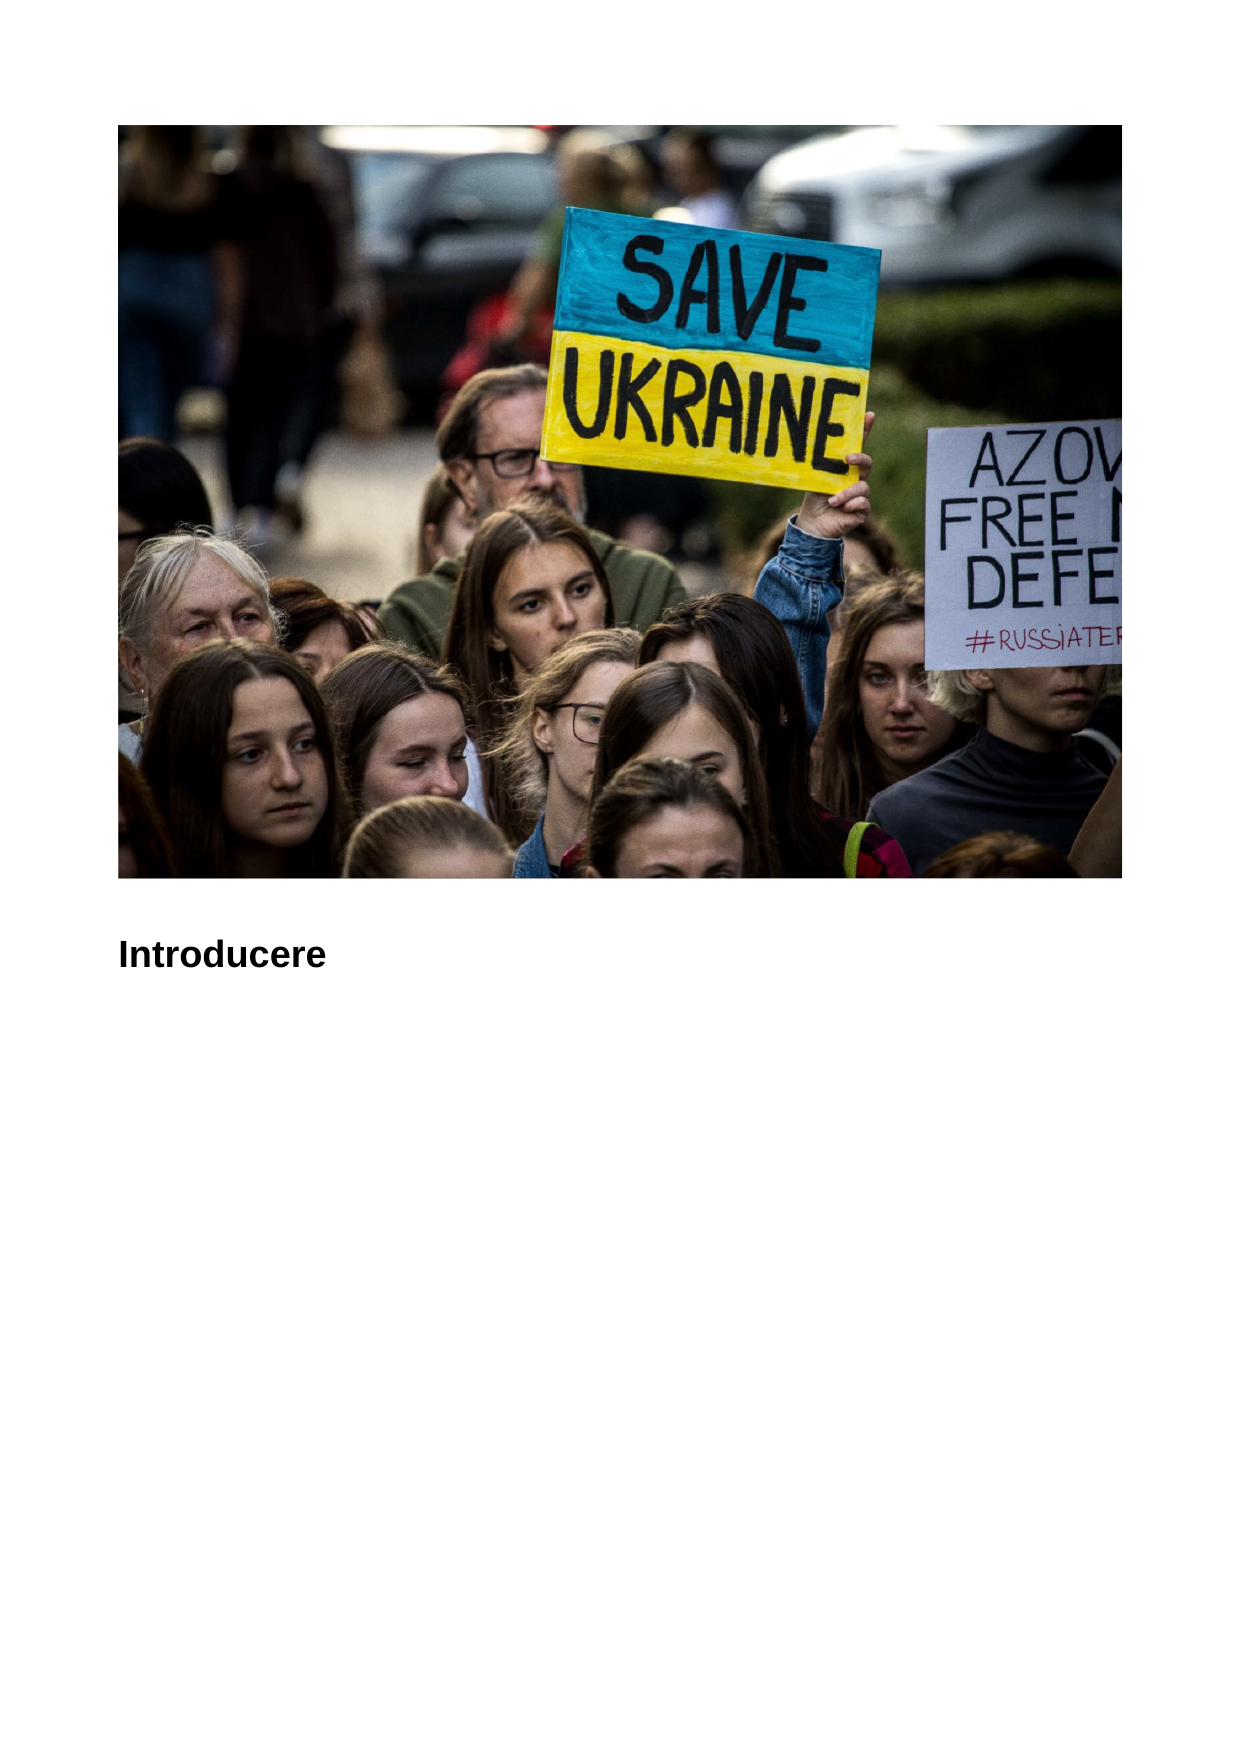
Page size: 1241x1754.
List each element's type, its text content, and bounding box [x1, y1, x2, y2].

subtitle Introducere [118, 931, 1122, 975]
picture [118, 125, 1123, 879]
